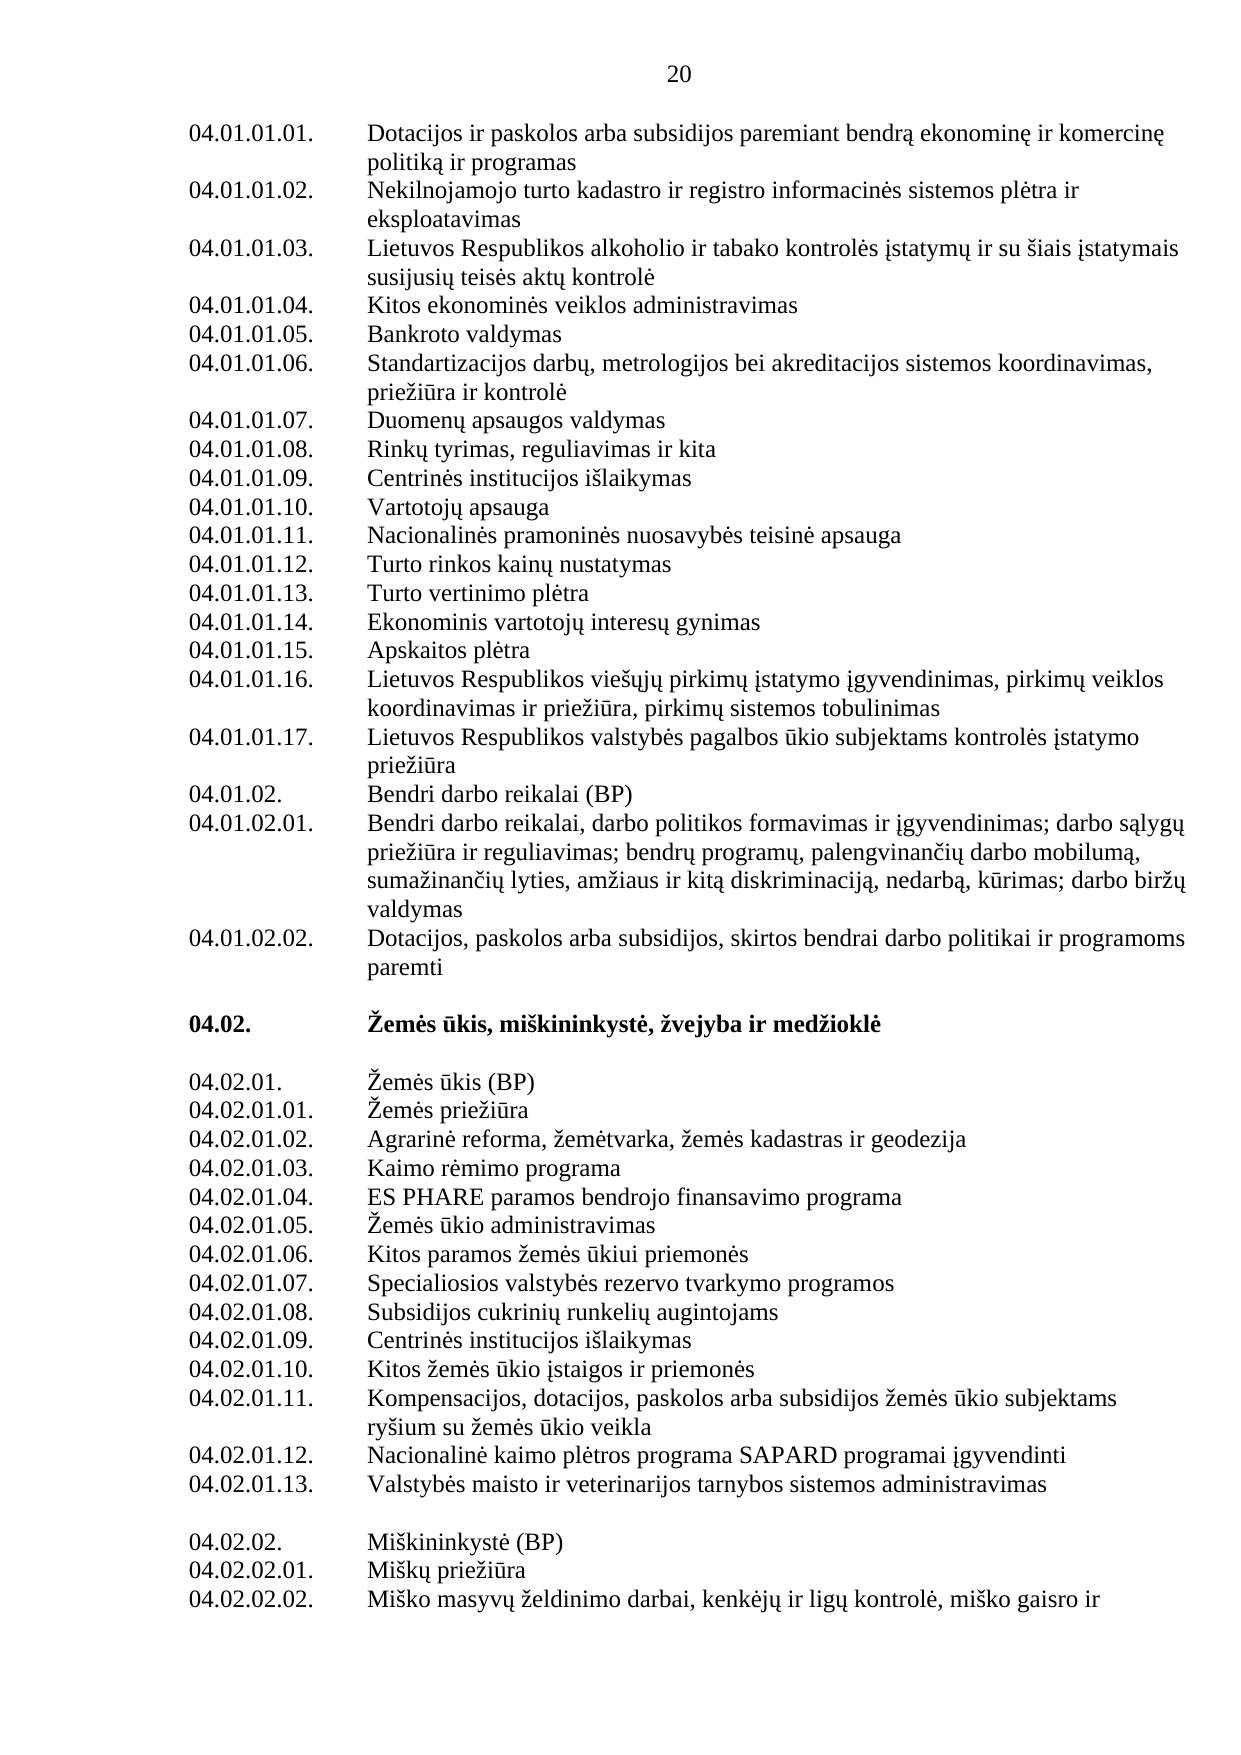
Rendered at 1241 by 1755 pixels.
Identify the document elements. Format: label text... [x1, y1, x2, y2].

table_cell 04.01.01.13. [177, 578, 356, 607]
table_cell 04.01.01.15. [177, 636, 356, 664]
table_cell 04.01.01.17. [177, 722, 356, 779]
table_cell 04.01.01.01. [177, 118, 356, 176]
table_cell 04.01.02.01. [177, 808, 356, 923]
table_cell Lietuvos Respublikos viešųjų pirkimų įstatymo įgyvendinimas, pirkimų veiklos koordinavimas ir priežiūra, pirkimų sistemos tobulinimas [356, 664, 1204, 722]
table_cell Centrinės institucijos išlaikymas [356, 463, 1204, 492]
table_cell 04.02.02. [177, 1527, 356, 1556]
table_cell Kitos paramos žemės ūkiui priemonės [356, 1239, 1204, 1268]
table_cell 04.02.01.02. [177, 1124, 356, 1153]
table_cell 04.01.01.05. [177, 319, 356, 348]
table_cell 04.01.01.02. [177, 176, 356, 233]
table_cell Duomenų apsaugos valdymas [356, 406, 1204, 434]
table_cell 04.02.01. [177, 1067, 356, 1096]
table_cell [356, 1038, 1204, 1067]
table_cell Rinkų tyrimas, reguliavimas ir kita [356, 434, 1204, 463]
table_cell Centrinės institucijos išlaikymas [356, 1326, 1204, 1354]
table_cell Kompensacijos, dotacijos, paskolos arba subsidijos žemės ūkio subjektams ryšium su žemės ūkio veikla [356, 1383, 1204, 1441]
table_cell Dotacijos, paskolos arba subsidijos, skirtos bendrai darbo politikai ir programoms paremti [356, 923, 1204, 981]
table_cell Kitos ekonominės veiklos administravimas [356, 291, 1204, 319]
table_cell 04.02.02.02. [177, 1584, 356, 1613]
table_cell Dotacijos ir paskolos arba subsidijos paremiant bendrą ekonominę ir komercinę politiką ir programas [356, 118, 1204, 176]
table_cell [177, 981, 356, 1009]
table_cell 04.01.01.16. [177, 664, 356, 722]
table_cell Apskaitos plėtra [356, 636, 1204, 664]
table_cell Nacionalinė kaimo plėtros programa SAPARD programai įgyvendinti [356, 1441, 1204, 1469]
table_cell Miško masyvų želdinimo darbai, kenkėjų ir ligų kontrolė, miško gaisro ir [356, 1584, 1204, 1613]
table_cell Lietuvos Respublikos valstybės pagalbos ūkio subjektams kontrolės įstatymo priežiūra [356, 722, 1204, 779]
table_cell Valstybės maisto ir veterinarijos tarnybos sistemos administravimas [356, 1469, 1204, 1498]
table_cell 04.01.01.10. [177, 492, 356, 521]
table_cell [356, 1498, 1204, 1527]
table_cell 04.01.01.12. [177, 549, 356, 578]
table_cell Vartotojų apsauga [356, 492, 1204, 521]
table_cell 04.01.02. [177, 779, 356, 808]
table_cell 04.02.01.05. [177, 1211, 356, 1239]
table_cell 04.01.01.04. [177, 291, 356, 319]
table_cell 04.02.02.01. [177, 1556, 356, 1584]
table_cell 04.01.01.03. [177, 233, 356, 291]
table_cell 04.01.01.08. [177, 434, 356, 463]
table_cell ES PHARE paramos bendrojo finansavimo programa [356, 1182, 1204, 1211]
table_cell Žemės ūkis (BP) [356, 1067, 1204, 1096]
table_cell Ekonominis vartotojų interesų gynimas [356, 607, 1204, 636]
table_cell [177, 1038, 356, 1067]
table_cell Žemės priežiūra [356, 1096, 1204, 1124]
table_cell Turto vertinimo plėtra [356, 578, 1204, 607]
table_cell 04.02.01.08. [177, 1297, 356, 1326]
table_cell Miškų priežiūra [356, 1556, 1204, 1584]
table_cell Bendri darbo reikalai, darbo politikos formavimas ir įgyvendinimas; darbo sąlygų priežiūra ir reguliavimas; bendrų programų, palengvinančių darbo mobilumą, sumažinančių lyties, amžiaus ir kitą diskriminaciją, nedarbą, kūrimas; darbo biržų valdymas [356, 808, 1204, 923]
table_cell 04.02.01.07. [177, 1268, 356, 1297]
table_cell Lietuvos Respublikos alkoholio ir tabako kontrolės įstatymų ir su šiais įstatymais susijusių teisės aktų kontrolė [356, 233, 1204, 291]
table_cell Žemės ūkis, miškininkystė, žvejyba ir medžioklė [356, 1009, 1204, 1038]
table_cell Agrarinė reforma, žemėtvarka, žemės kadastras ir geodezija [356, 1124, 1204, 1153]
table_cell 04.02. [177, 1009, 356, 1038]
table_cell Nekilnojamojo turto kadastro ir registro informacinės sistemos plėtra ir eksploatavimas [356, 176, 1204, 233]
table_cell 04.01.01.14. [177, 607, 356, 636]
table_cell [177, 1498, 356, 1527]
table_cell 04.02.01.13. [177, 1469, 356, 1498]
table_cell Bankroto valdymas [356, 319, 1204, 348]
table_cell Nacionalinės pramoninės nuosavybės teisinė apsauga [356, 521, 1204, 549]
table_cell Subsidijos cukrinių runkelių augintojams [356, 1297, 1204, 1326]
table_cell Žemės ūkio administravimas [356, 1211, 1204, 1239]
table_cell Bendri darbo reikalai (BP) [356, 779, 1204, 808]
table_cell Standartizacijos darbų, metrologijos bei akreditacijos sistemos koordinavimas, priežiūra ir kontrolė [356, 348, 1204, 406]
table_cell 04.01.01.11. [177, 521, 356, 549]
table_cell Specialiosios valstybės rezervo tvarkymo programos [356, 1268, 1204, 1297]
table_cell 04.02.01.04. [177, 1182, 356, 1211]
table_cell 04.02.01.06. [177, 1239, 356, 1268]
table_cell 04.02.01.12. [177, 1441, 356, 1469]
table_cell 04.02.01.03. [177, 1153, 356, 1182]
table_cell 04.02.01.01. [177, 1096, 356, 1124]
table_cell Miškininkystė (BP) [356, 1527, 1204, 1556]
table_cell 04.02.01.09. [177, 1326, 356, 1354]
table_cell 04.01.01.07. [177, 406, 356, 434]
table_cell 04.01.01.09. [177, 463, 356, 492]
table_cell 04.02.01.11. [177, 1383, 356, 1441]
table_cell Turto rinkos kainų nustatymas [356, 549, 1204, 578]
table_cell Kaimo rėmimo programa [356, 1153, 1204, 1182]
table_cell 04.02.01.10. [177, 1354, 356, 1383]
table_cell 04.01.02.02. [177, 923, 356, 981]
table_cell 04.01.01.06. [177, 348, 356, 406]
table_cell [356, 981, 1204, 1009]
table_cell Kitos žemės ūkio įstaigos ir priemonės [356, 1354, 1204, 1383]
